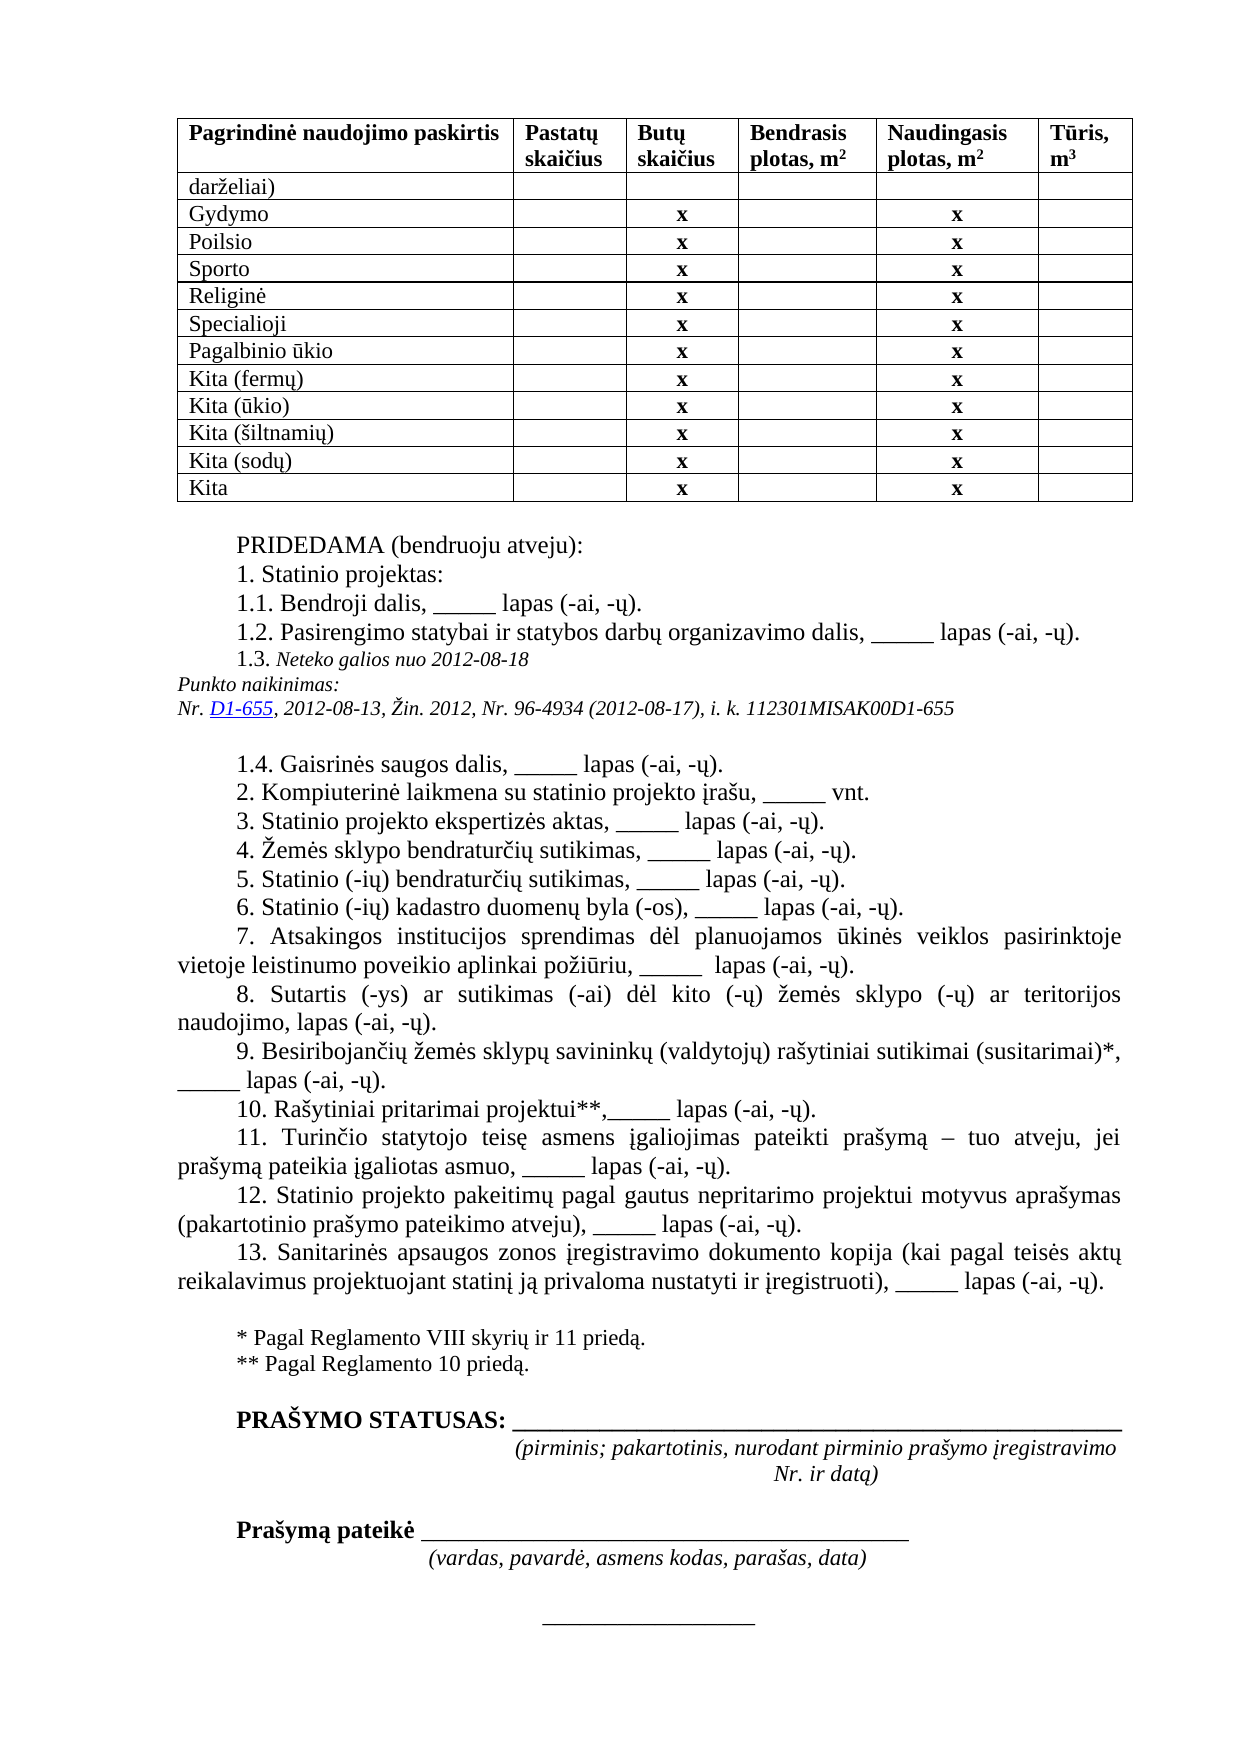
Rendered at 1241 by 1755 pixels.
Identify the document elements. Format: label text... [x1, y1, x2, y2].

text 6. Statinio (-ių) kadastro duomenų byla (-os), _____ lapas (-ai, -ų). [177, 892, 1122, 921]
table_cell [514, 228, 626, 254]
table_cell [739, 173, 876, 199]
table_cell darželiai) [178, 173, 513, 199]
table_cell [739, 283, 876, 309]
table_cell Kita (fermų) [178, 365, 513, 391]
table_cell x [627, 310, 738, 336]
text Prašymą pateikė _______________________________________ [177, 1515, 1122, 1544]
table_cell x [627, 337, 738, 364]
table_cell x [627, 228, 738, 254]
table_cell x [627, 255, 738, 281]
table_cell x [877, 283, 1038, 309]
table_header Tūris, m3 [1039, 119, 1132, 172]
text 12. Statinio projekto pakeitimų pagal gautus nepritarimo projektui motyvus aprašymas (pakartotinio prašymo pateikimo atveju), _____ lapas (-ai, -ų). [177, 1180, 1122, 1237]
text 1.4. Gaisrinės saugos dalis, _____ lapas (-ai, -ų). [177, 749, 1122, 777]
table_cell [739, 337, 876, 364]
text 7. Atsakingos institucijos sprendimas dėl planuojamos ūkinės veiklos pasirinktoje vietoje leistinumo poveikio aplinkai požiūriu, _____ lapas (-ai, -ų). [177, 921, 1122, 979]
table_cell [1039, 474, 1132, 501]
text * Pagal Reglamento VIII skyrių ir 11 priedą. [177, 1324, 1122, 1350]
table_cell [1039, 447, 1132, 473]
table_cell [1039, 255, 1132, 281]
text Nr. ir datą) [515, 1460, 1122, 1487]
text 1.2. Pasirengimo statybai ir statybos darbų organizavimo dalis, _____ lapas (-ai, -ų). [177, 617, 1122, 645]
table_cell [1039, 420, 1132, 446]
table_cell [739, 200, 876, 227]
table_cell x [877, 337, 1038, 364]
text _________________ [177, 1599, 1122, 1628]
table_cell [514, 447, 626, 473]
table_cell [1039, 283, 1132, 309]
table_cell Kita [178, 474, 513, 501]
table_cell [1039, 200, 1132, 227]
table_cell Kita (ūkio) [178, 392, 513, 418]
table_cell [514, 173, 626, 199]
text 3. Statinio projekto ekspertizės aktas, _____ lapas (-ai, -ų). [177, 806, 1122, 835]
table_cell [739, 420, 876, 446]
table_cell x [627, 447, 738, 473]
table_cell [514, 283, 626, 309]
text PRIDEDAMA (bendruoju atveju): [177, 530, 1122, 559]
table_cell [627, 173, 738, 199]
text ** Pagal Reglamento 10 priedą. [177, 1350, 1122, 1376]
text 10. Rašytiniai pritarimai projektui**,_____ lapas (-ai, -ų). [177, 1094, 1122, 1122]
table_cell [514, 365, 626, 391]
table_cell [739, 365, 876, 391]
table_cell [1039, 228, 1132, 254]
text (vardas, pavardė, asmens kodas, parašas, data) [177, 1544, 1122, 1570]
text 4. Žemės sklypo bendraturčių sutikimas, _____ lapas (-ai, -ų). [177, 835, 1122, 864]
table_cell [1039, 310, 1132, 336]
table_cell x [877, 228, 1038, 254]
table_cell Gydymo [178, 200, 513, 227]
table_header Pagrindinė naudojimo paskirtis [178, 119, 513, 172]
table_cell Specialioji [178, 310, 513, 336]
text 2. Kompiuterinė laikmena su statinio projekto įrašu, _____ vnt. [177, 777, 1122, 806]
table_cell Kita (šiltnamių) [178, 420, 513, 446]
table_cell [877, 173, 1038, 199]
text 5. Statinio (-ių) bendraturčių sutikimas, _____ lapas (-ai, -ų). [177, 864, 1122, 892]
table_cell Kita (sodų) [178, 447, 513, 473]
table_header Pastatų skaičius [514, 119, 626, 172]
table_cell x [877, 474, 1038, 501]
table_cell x [627, 365, 738, 391]
text 1.3. Neteko galios nuo 2012-08-18 [177, 645, 1122, 672]
table_cell Sporto [178, 255, 513, 281]
table_header Naudingasis plotas, m2 [877, 119, 1038, 172]
table_cell Pagalbinio ūkio [178, 337, 513, 364]
text Punkto naikinimas: [177, 672, 1122, 696]
table_cell x [877, 447, 1038, 473]
text Nr. D1-655, 2012-08-13, Žin. 2012, Nr. 96-4934 (2012-08-17), i. k. 112301MISAK00D1-655 [177, 696, 1122, 720]
table_cell [739, 310, 876, 336]
table_cell [514, 310, 626, 336]
table_cell [514, 200, 626, 227]
text 11. Turinčio statytojo teisę asmens įgaliojimas pateikti prašymą – tuo atveju, jei prašymą pateikia įgaliotas asmuo, _____ lapas (-ai, -ų). [177, 1122, 1122, 1180]
table_header Bendrasis plotas, m2 [739, 119, 876, 172]
table_cell [739, 474, 876, 501]
table_cell x [627, 420, 738, 446]
table_cell [514, 474, 626, 501]
table_cell [739, 255, 876, 281]
table_cell [1039, 392, 1132, 418]
table_cell [514, 255, 626, 281]
table_cell [514, 392, 626, 418]
text 1.1. Bendroji dalis, _____ lapas (-ai, -ų). [177, 588, 1122, 617]
table_cell Poilsio [178, 228, 513, 254]
table_cell x [877, 200, 1038, 227]
table_cell Religinė [178, 283, 513, 309]
table_cell x [877, 392, 1038, 418]
table_cell [514, 420, 626, 446]
table_cell [514, 337, 626, 364]
text (pirminis; pakartotinis, nurodant pirminio prašymo įregistravimo [515, 1434, 1122, 1460]
table_cell [739, 392, 876, 418]
table_cell x [877, 310, 1038, 336]
text 9. Besiribojančių žemės sklypų savininkų (valdytojų) rašytiniai sutikimai (susitarimai)*, _____ lapas (-ai, -ų). [177, 1036, 1122, 1094]
text PRAŠYMO STATUSAS: [177, 1405, 1122, 1434]
table_cell x [877, 420, 1038, 446]
table_cell [739, 228, 876, 254]
table_cell [1039, 365, 1132, 391]
table_header Butų skaičius [627, 119, 738, 172]
table_cell [739, 447, 876, 473]
text 8. Sutartis (-ys) ar sutikimas (-ai) dėl kito (-ų) žemės sklypo (-ų) ar teritorijos naudojimo, lapas (-ai, -ų). [177, 979, 1122, 1036]
table_cell x [627, 200, 738, 227]
table_cell [1039, 173, 1132, 199]
table_cell x [627, 474, 738, 501]
table_cell x [877, 255, 1038, 281]
table_cell x [627, 283, 738, 309]
table_cell x [877, 365, 1038, 391]
table_cell x [627, 392, 738, 418]
text 1. Statinio projektas: [177, 559, 1122, 588]
text 13. Sanitarinės apsaugos zonos įregistravimo dokumento kopija (kai pagal teisės aktų reikalavimus projektuojant statinį ją privaloma nustatyti ir įregistruoti), _____ lapas (-ai, -ų). [177, 1237, 1122, 1295]
table_cell [1039, 337, 1132, 364]
